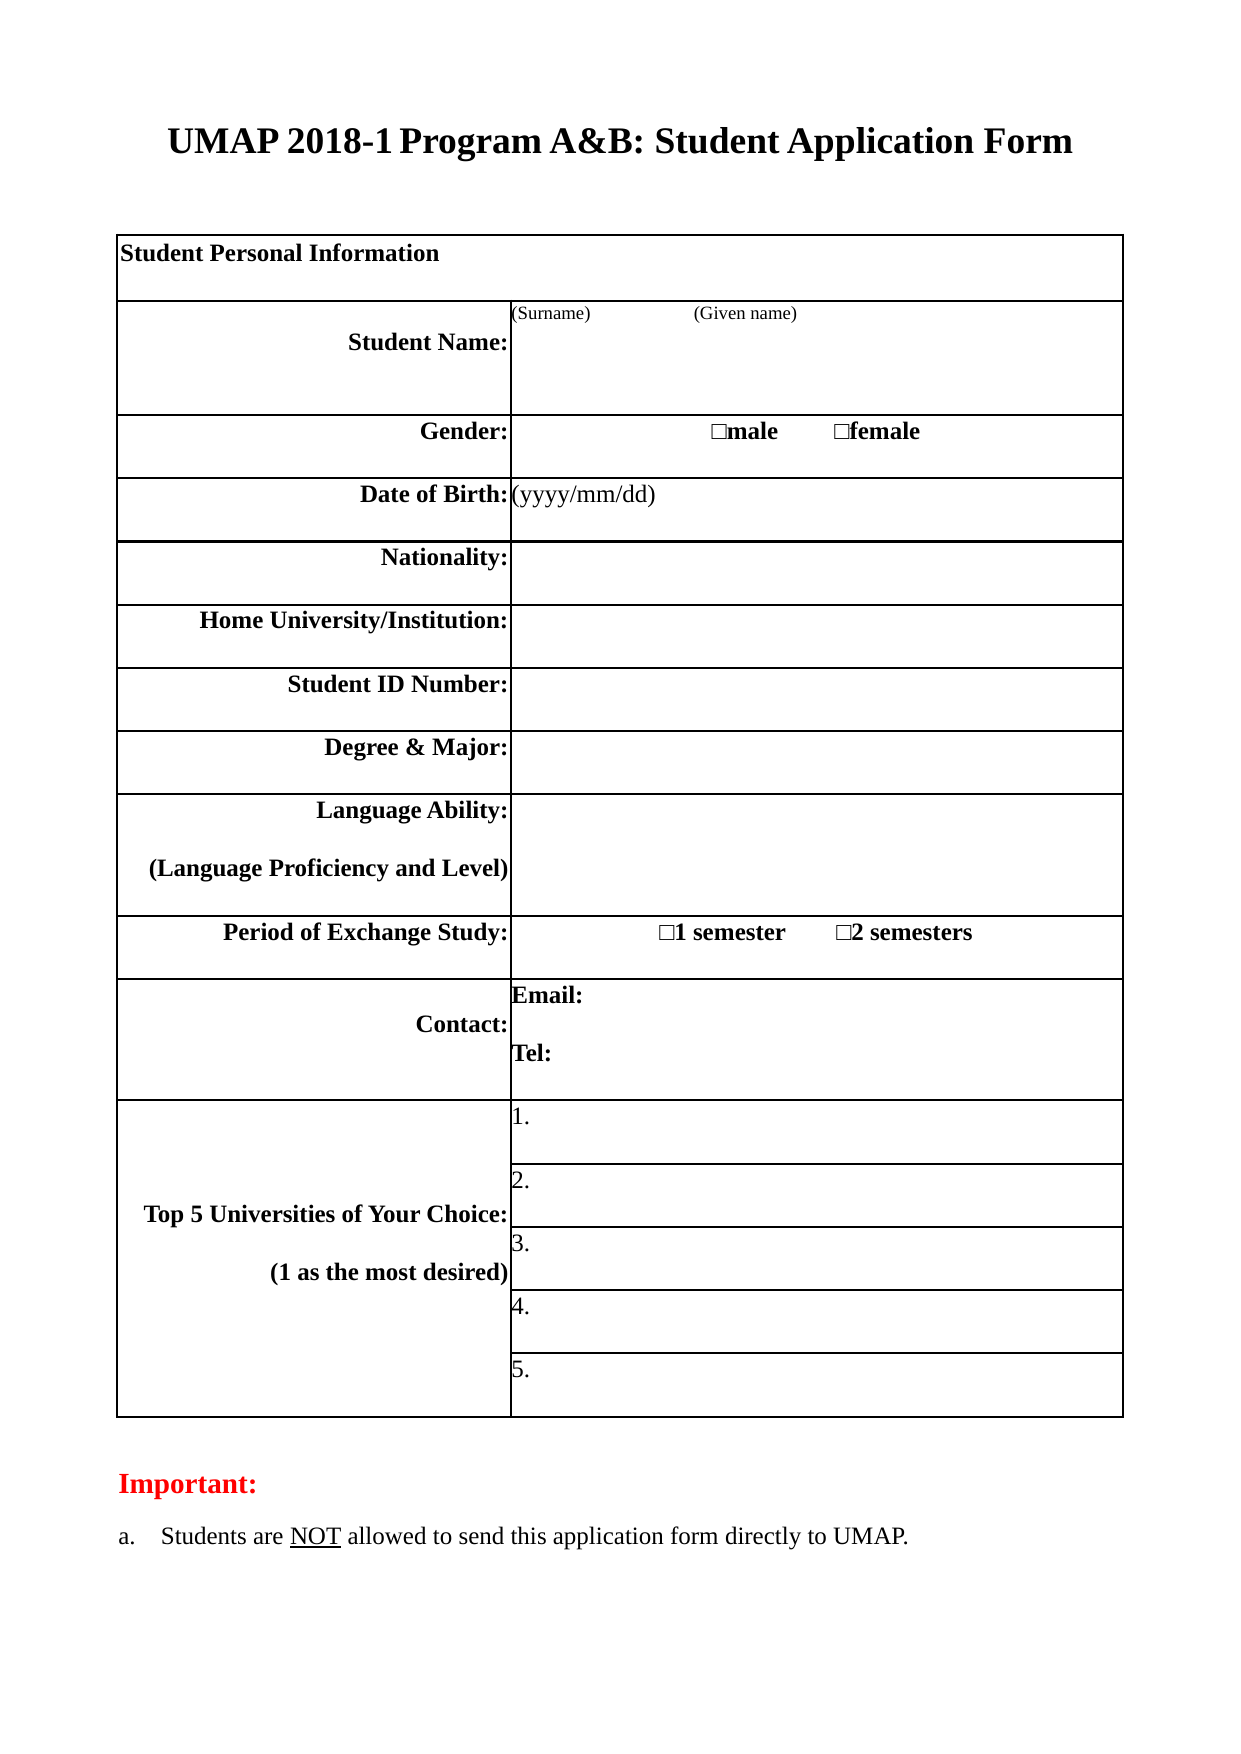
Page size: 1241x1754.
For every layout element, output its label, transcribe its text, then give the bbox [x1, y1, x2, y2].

table_cell Gender: [118, 416, 510, 477]
table_header Student Personal Information [118, 236, 1122, 299]
table_cell Contact: [118, 980, 510, 1099]
table_cell 5. [512, 1354, 1122, 1416]
table_cell [512, 606, 1122, 667]
table_cell Period of Exchange Study: [118, 917, 510, 978]
table_cell 3. [512, 1228, 1122, 1289]
table_cell Home University/Institution: [118, 606, 510, 667]
table_cell Top 5 Universities of Your Choice: (1 as the most desired) [118, 1101, 510, 1416]
table_cell [512, 669, 1122, 730]
table_cell Student Name: [118, 302, 510, 414]
table_cell □1 semester □2 semesters [512, 917, 1122, 978]
text Important: [118, 1467, 1122, 1500]
table_cell Degree & Major: [118, 732, 510, 793]
table_cell Student ID Number: [118, 669, 510, 730]
table_cell Date of Birth: [118, 479, 510, 540]
text a. Students are NOT allowed to send this application form directly to UMAP. [118, 1521, 1122, 1550]
text UMAP 2018-1 Program A&B: Student Application Form [118, 118, 1122, 161]
table_cell 2. [512, 1165, 1122, 1226]
table_cell [512, 732, 1122, 793]
table_cell [512, 795, 1122, 915]
table_cell □male □female [512, 416, 1122, 477]
table_cell Language Ability: (Language Proficiency and Level) [118, 795, 510, 915]
table_cell 4. [512, 1291, 1122, 1352]
table_cell [512, 543, 1122, 603]
table_cell Nationality: [118, 543, 510, 603]
table_cell Email: Tel: [512, 980, 1122, 1099]
table_cell 1. [512, 1101, 1122, 1163]
table_cell (Surname) (Given name) [512, 302, 1122, 414]
table_cell (yyyy/mm/dd) [512, 479, 1122, 540]
